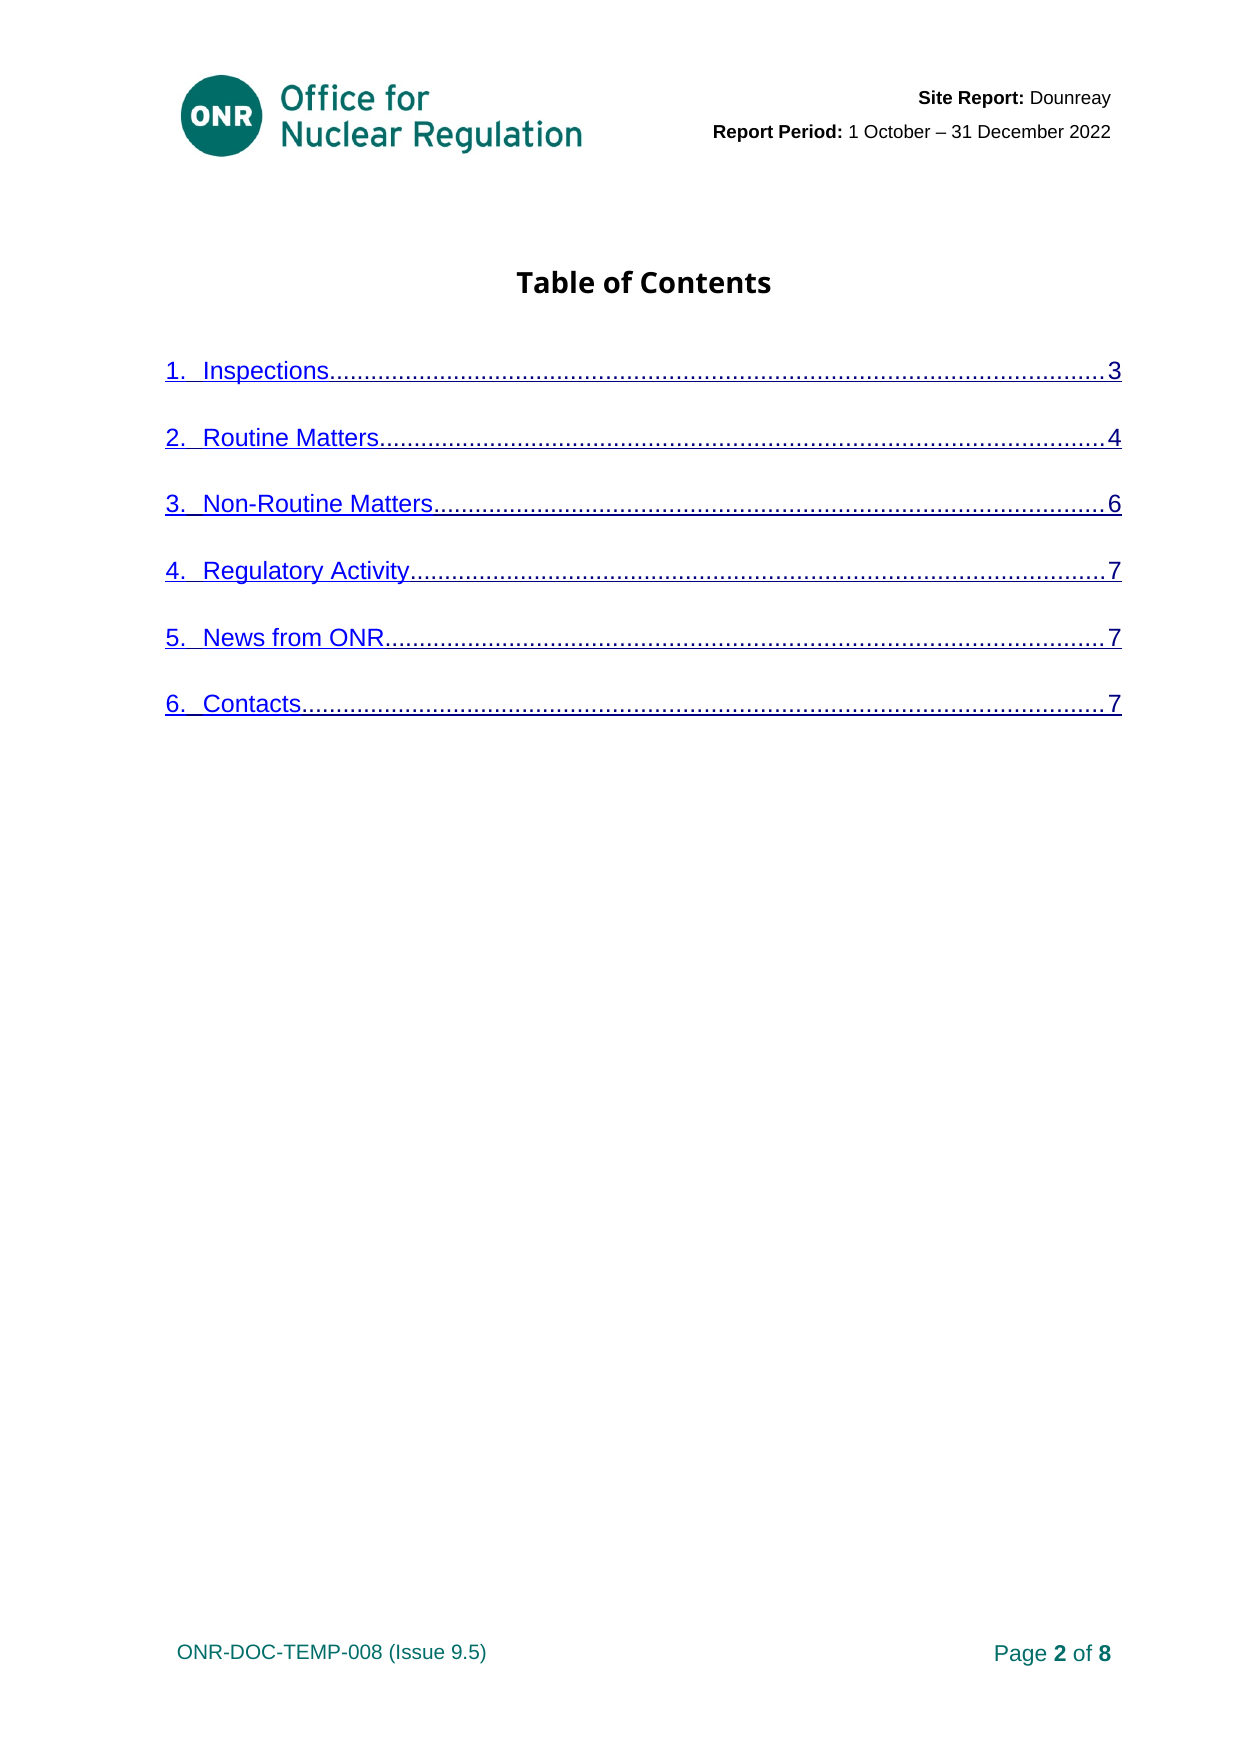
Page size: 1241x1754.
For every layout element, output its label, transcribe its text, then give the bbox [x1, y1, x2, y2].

text 1. Inspections 3 [165, 356, 1122, 381]
text 3. Non-Routine Matters 6 [165, 489, 1122, 514]
text 4. Regulatory Activity 7 [165, 556, 1122, 581]
text Table of Contents [165, 263, 1122, 302]
text 5. News from ONR 7 [165, 623, 1122, 648]
text 2. Routine Matters 4 [165, 423, 1122, 448]
text 6. Contacts 7 [165, 689, 1122, 714]
